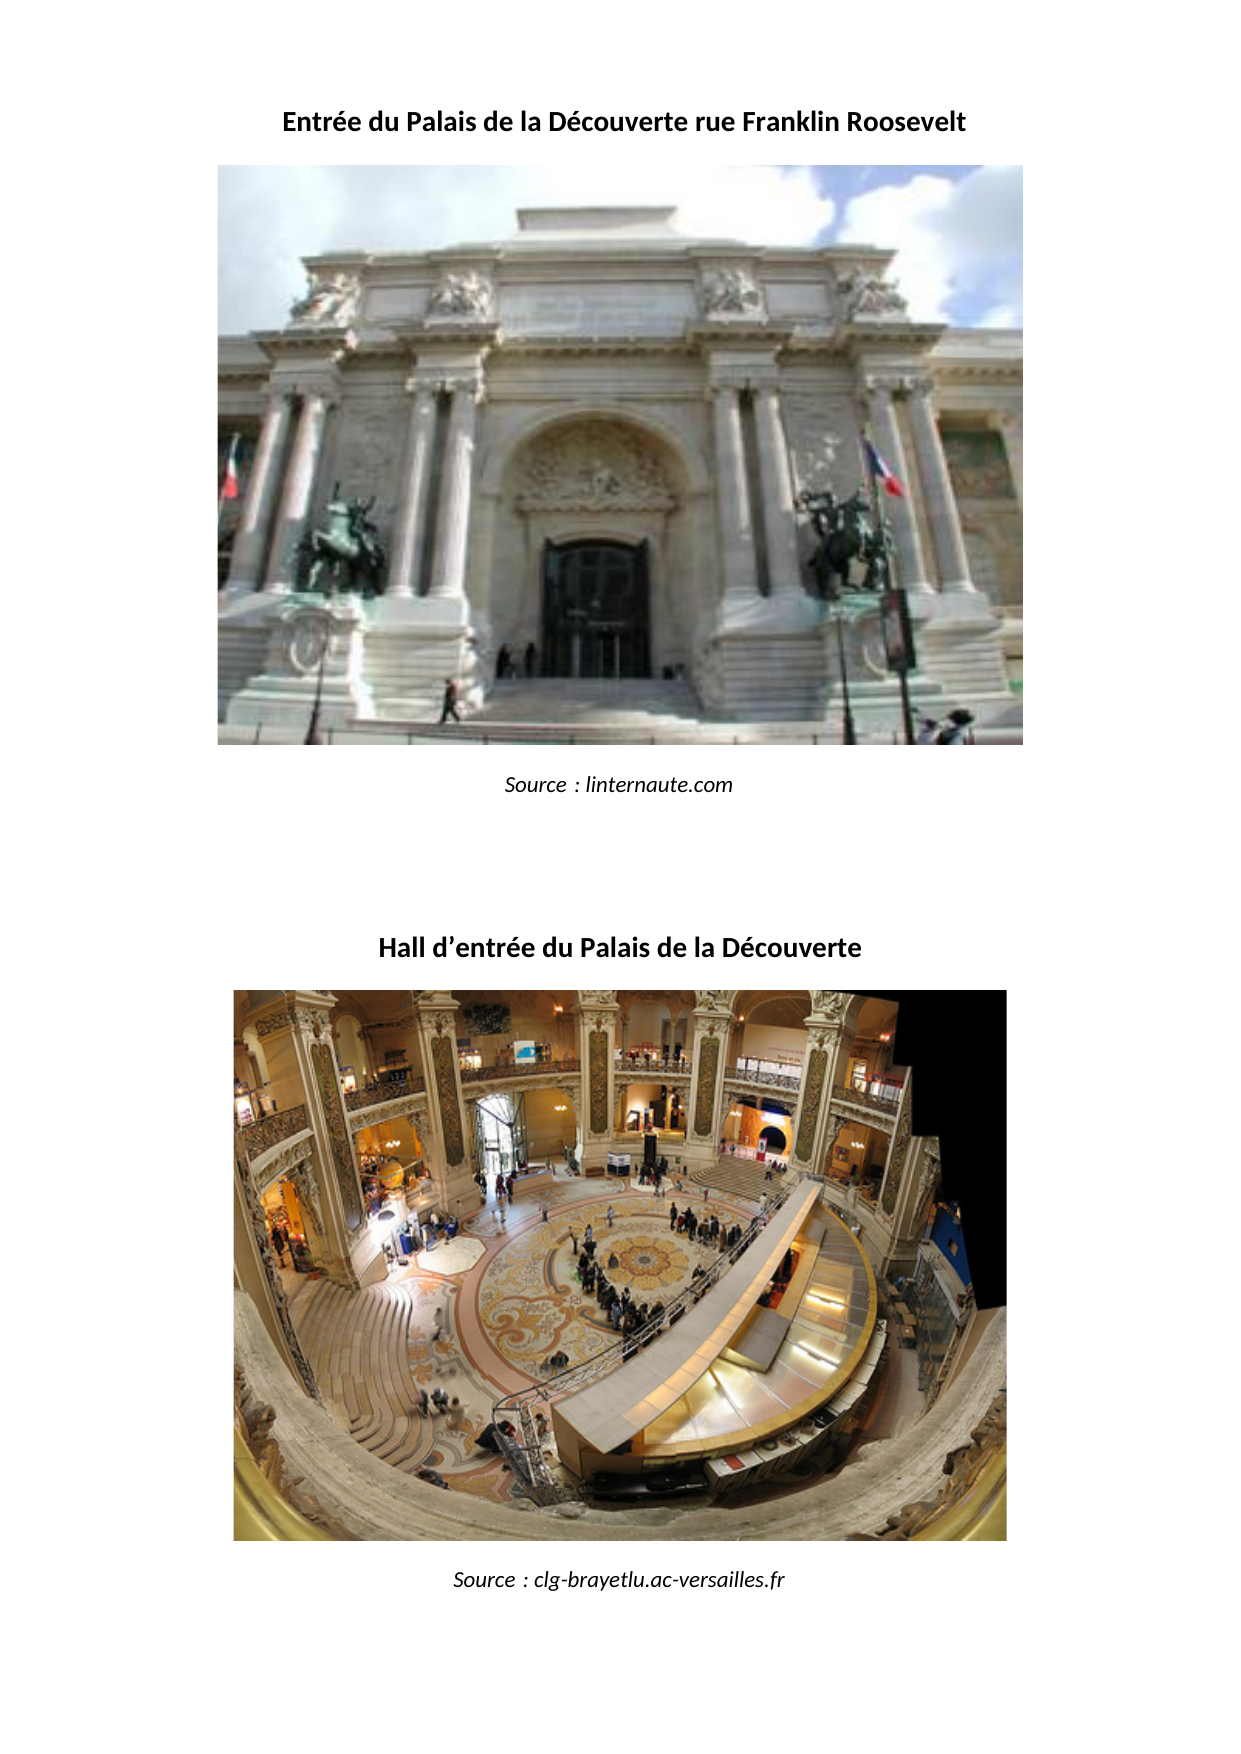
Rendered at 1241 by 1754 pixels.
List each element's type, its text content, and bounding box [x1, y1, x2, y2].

text Source : clg-brayetlu.ac-versailles.fr [148, 1565, 1093, 1593]
text Hall d’entrée du Palais de la Découverte [148, 929, 1093, 964]
text Entrée du Palais de la Découverte rue Franklin Roosevelt [148, 103, 1093, 139]
text Source : linternaute.com [148, 770, 1093, 798]
